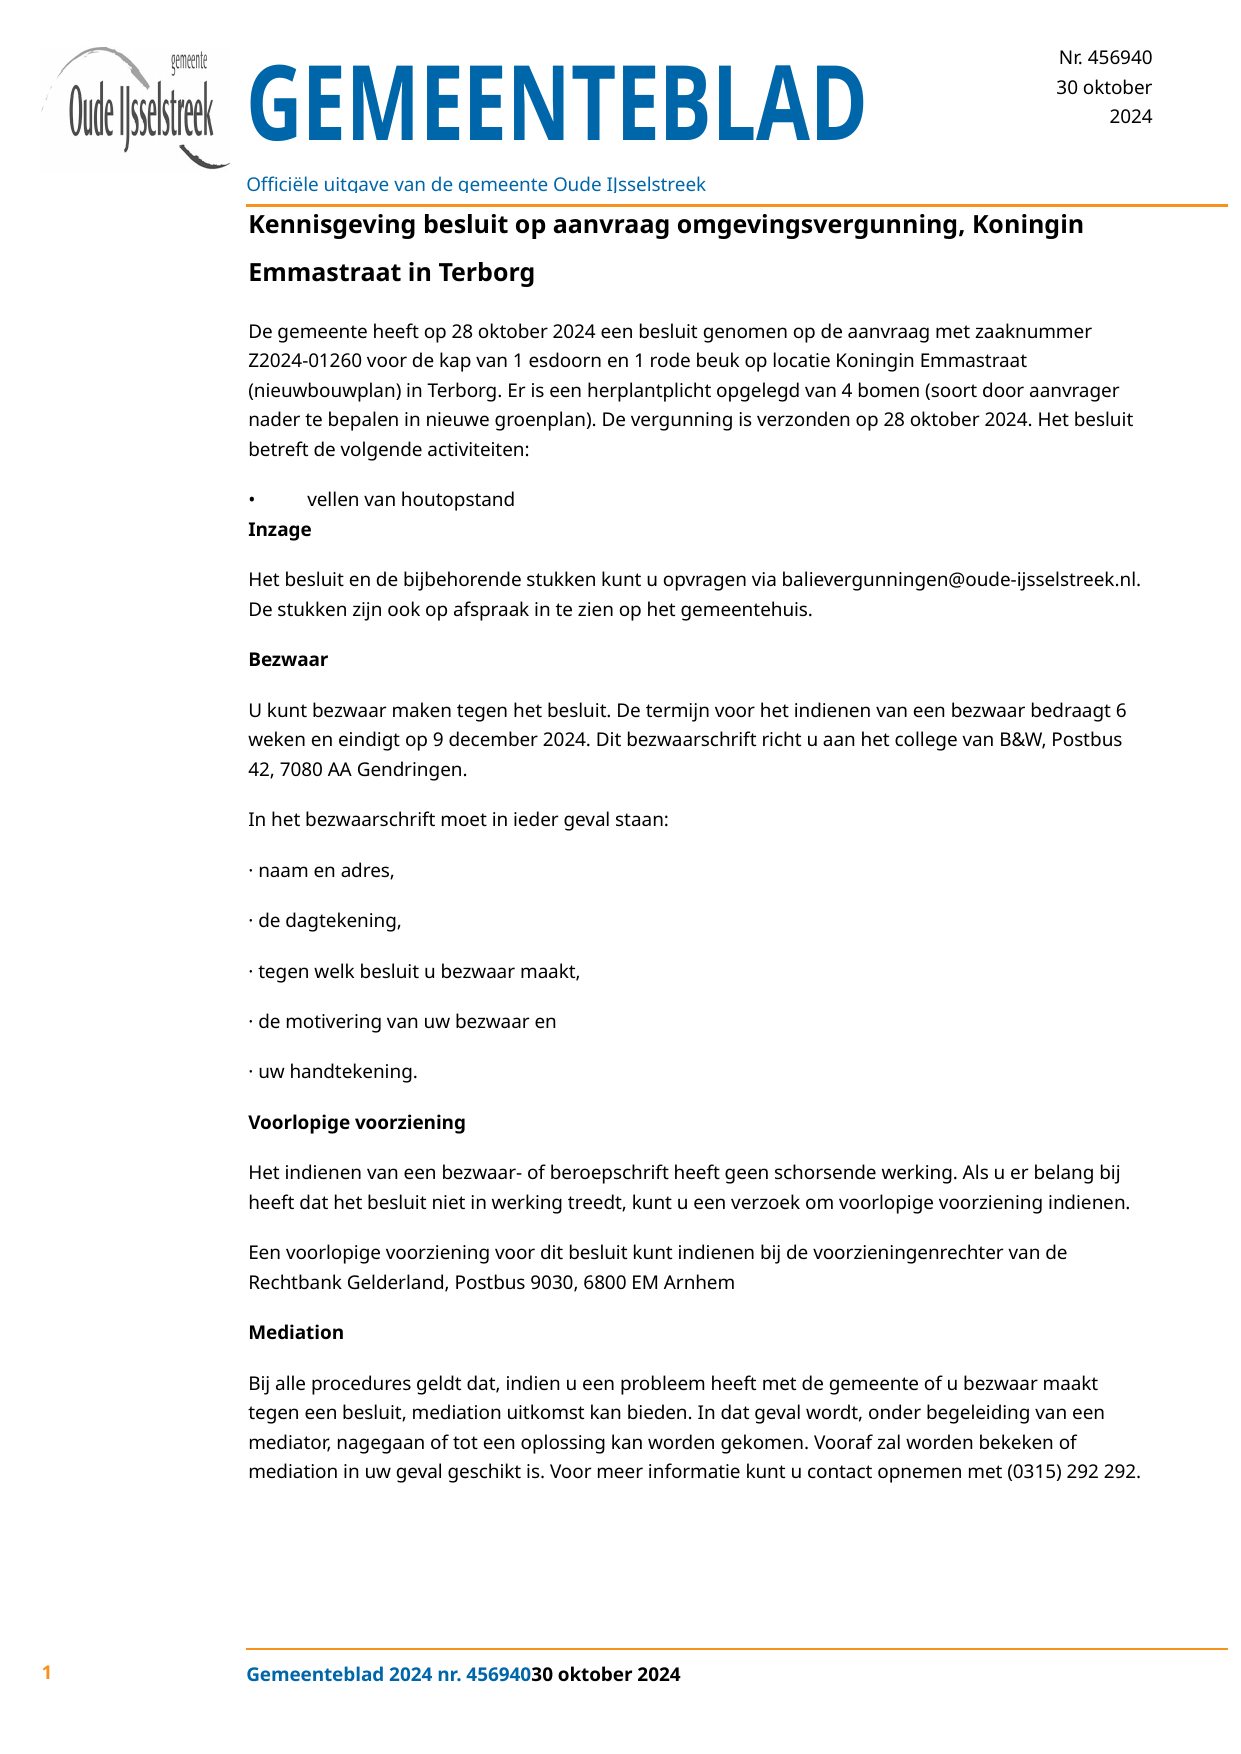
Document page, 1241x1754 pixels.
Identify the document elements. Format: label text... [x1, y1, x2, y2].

text Inzage [248, 516, 1152, 542]
text · naam en adres, [248, 857, 1152, 883]
text · de dagtekening, [248, 907, 1152, 933]
text Het indienen van een bezwaar- of beroepschrift heeft geen schorsende werking. Als u er belang bij heeft dat het besluit niet in werking treedt, kunt u een verzoek om voorlopige voorziening indienen. [248, 1159, 1152, 1215]
text Kennisgeving besluit op aanvraag omgevingsvergunning, Koningin Emmastraat in Terborg [248, 207, 1152, 288]
list vellen van houtopstand [248, 487, 1152, 512]
text Bij alle procedures geldt dat, indien u een probleem heeft met de gemeente of u bezwaar maakt tegen een besluit, mediation uitkomst kan bieden. In dat geval wordt, onder begeleiding van een mediator, nagegaan of tot een oplossing kan worden gekomen. Vooraf zal worden bekeken of mediation in uw geval geschikt is. Voor meer informatie kunt u contact opnemen met (0315) 292 292. [248, 1370, 1152, 1484]
text Mediation [248, 1319, 1152, 1345]
text · uw handtekening. [248, 1059, 1152, 1084]
text Het besluit en de bijbehorende stukken kunt u opvragen via balievergunningen@oude-ijsselstreek.nl. De stukken zijn ook op afspraak in te zien op het gemeentehuis. [248, 567, 1152, 622]
text U kunt bezwaar maken tegen het besluit. De termijn voor het indienen van een bezwaar bedraagt 6 weken en eindigt op 9 december 2024. Dit bezwaarschrift richt u aan het college van B&W, Postbus 42, 7080 AA Gendringen. [248, 697, 1152, 782]
text Bezwaar [248, 647, 1152, 672]
text Een voorlopige voorziening voor dit besluit kunt indienen bij de voorzieningenrechter van de Rechtbank Gelderland, Postbus 9030, 6800 EM Arnhem [248, 1239, 1152, 1295]
text · tegen welk besluit u bezwaar maakt, [248, 958, 1152, 984]
text De gemeente heeft op 28 oktober 2024 een besluit genomen op de aanvraag met zaaknummer Z2024-01260 voor de kap van 1 esdoorn en 1 rode beuk op locatie Koningin Emmastraat (nieuwbouwplan) in Terborg. Er is een herplantplicht opgelegd van 4 bomen (soort door aanvrager nader te bepalen in nieuwe groenplan). De vergunning is verzonden op 28 oktober 2024. Het besluit betreft de volgende activiteiten: [248, 318, 1152, 462]
text · de motivering van uw bezwaar en [248, 1008, 1152, 1034]
text In het bezwaarschrift moet in ieder geval staan: [248, 807, 1152, 832]
picture [41, 47, 231, 172]
text Voorlopige voorziening [248, 1109, 1152, 1135]
